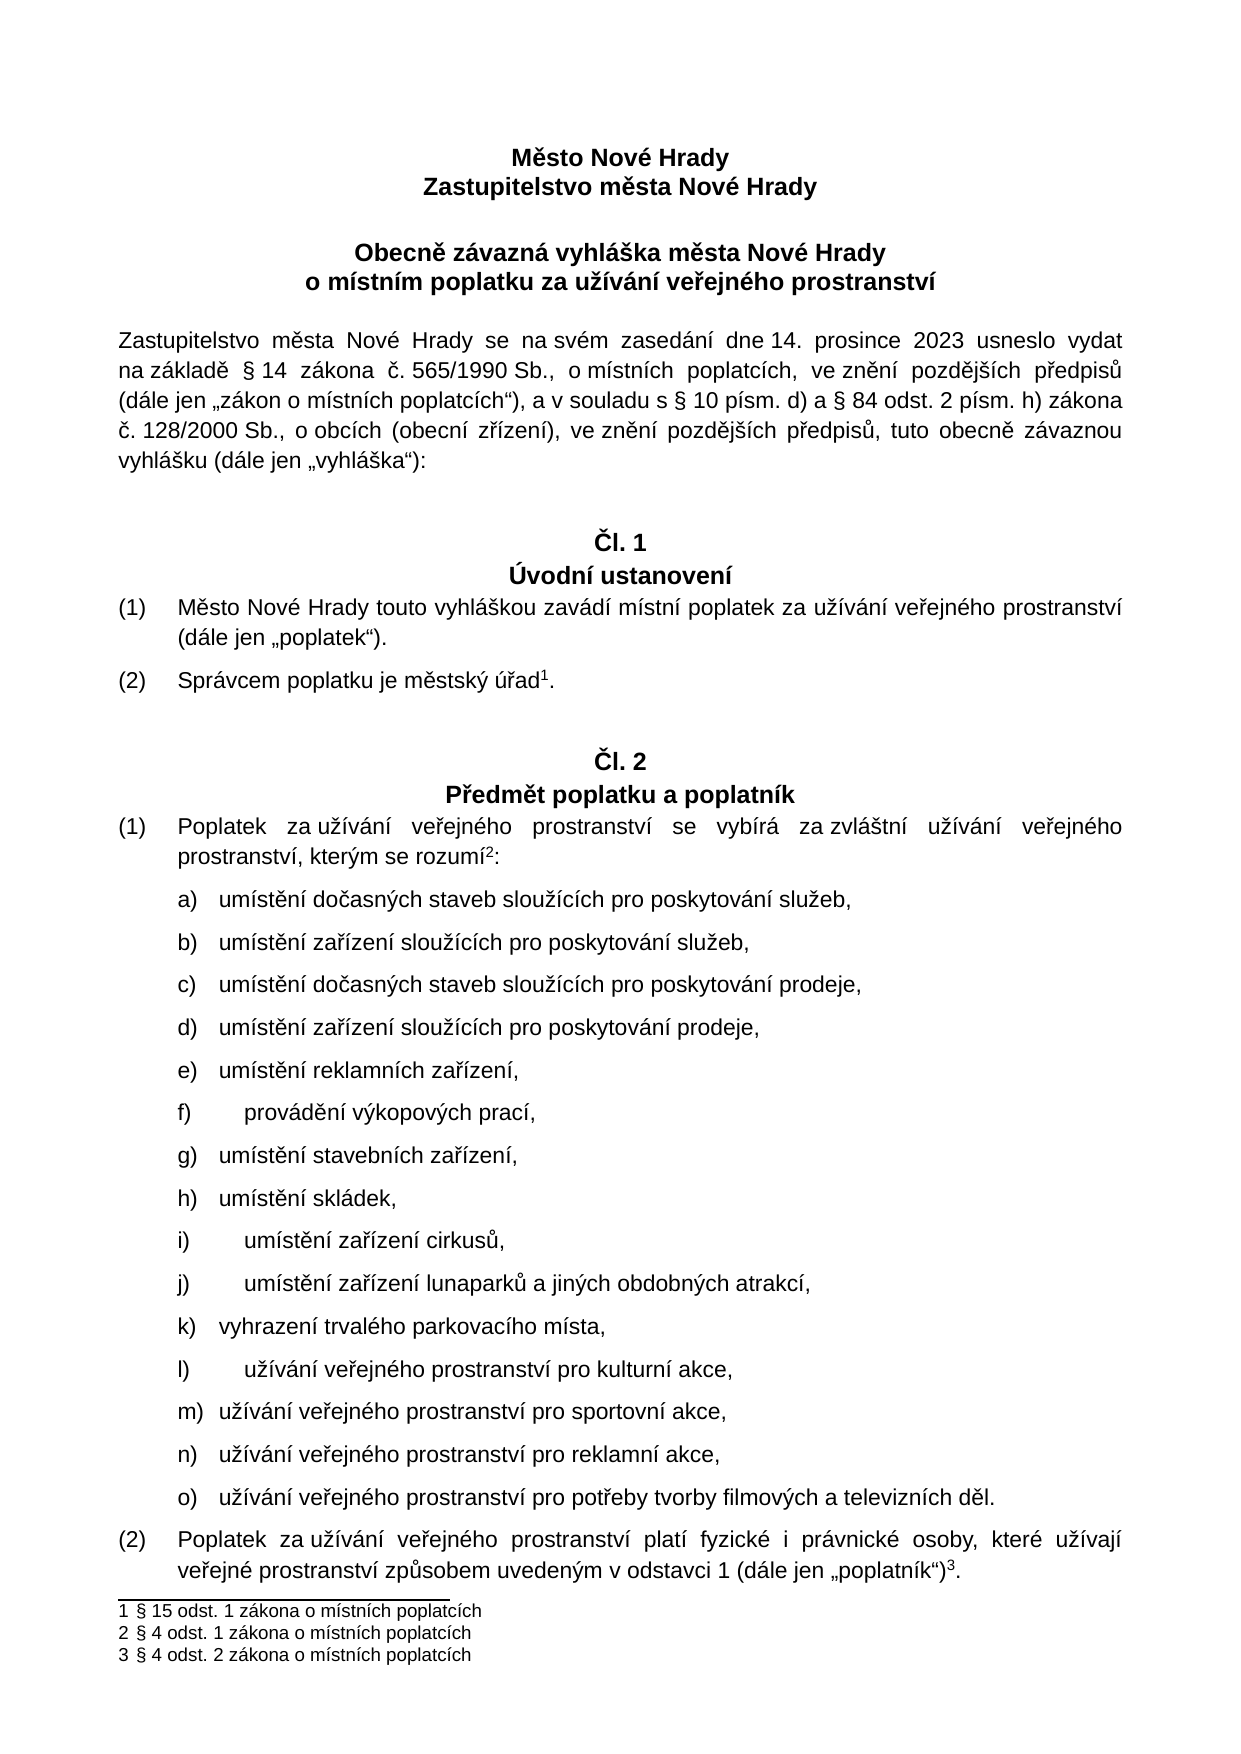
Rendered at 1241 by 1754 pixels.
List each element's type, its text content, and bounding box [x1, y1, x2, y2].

title Město Nové Hrady Zastupitelstvo města Nové Hrady [118, 143, 1122, 201]
list umístění zařízení cirkusů, [177, 1227, 1122, 1254]
list umístění skládek, [177, 1185, 1122, 1211]
list Město Nové Hrady touto vyhláškou zavádí místní poplatek za užívání veřejného prostranství (dále jen „poplatek“). [118, 594, 1122, 650]
list umístění dočasných staveb sloužících pro poskytování služeb, [177, 886, 1122, 912]
list § 4 odst. 2 zákona o místních poplatcích [118, 1643, 1122, 1665]
list § 15 odst. 1 zákona o místních poplatcích [118, 1600, 1122, 1622]
list umístění dočasných staveb sloužících pro poskytování prodeje, [177, 971, 1122, 998]
list Poplatek za užívání veřejného prostranství platí fyzické i právnické osoby, které užívají veřejné prostranství způsobem uvedeným v odstavci 1 (dále jen „poplatník“). [118, 1526, 1122, 1583]
list Správcem poplatku je městský úřad. [118, 667, 1122, 693]
list umístění zařízení sloužících pro poskytování služeb, [177, 928, 1122, 955]
list užívání veřejného prostranství pro sportovní akce, [177, 1398, 1122, 1425]
list užívání veřejného prostranství pro potřeby tvorby filmových a televizních děl. [177, 1484, 1122, 1510]
list Poplatek za užívání veřejného prostranství se vybírá za zvláštní užívání veřejného prostranství, kterým se rozumí: [118, 813, 1122, 869]
list umístění zařízení sloužících pro poskytování prodeje, [177, 1014, 1122, 1040]
list vyhrazení trvalého parkovacího místa, [177, 1313, 1122, 1339]
list provádění výkopových prací, [177, 1099, 1122, 1126]
subtitle Čl. 2 Předmět poplatku a poplatník [118, 747, 1122, 809]
list umístění zařízení lunaparků a jiných obdobných atrakcí, [177, 1270, 1122, 1297]
list užívání veřejného prostranství pro reklamní akce, [177, 1441, 1122, 1467]
list § 4 odst. 1 zákona o místních poplatcích [118, 1622, 1122, 1643]
list umístění reklamních zařízení, [177, 1057, 1122, 1083]
subtitle Čl. 1 Úvodní ustanovení [118, 528, 1122, 589]
list užívání veřejného prostranství pro kulturní akce, [177, 1356, 1122, 1382]
list umístění stavebních zařízení, [177, 1142, 1122, 1168]
text Zastupitelstvo města Nové Hrady se na svém zasedání dne 14. prosince 2023 usneslo vydat na základě § 14 zákona č. 565/1990 Sb., o místních poplatcích, ve znění pozdějších předpisů (dále jen „zákon o místních poplatcích“), a v souladu s § 10 písm. d) a § 84 odst. 2 písm. h) zákona č. 128/2000 Sb., o obcích (obecní zřízení), ve znění pozdějších předpisů, tuto obecně závaznou vyhlášku (dále jen „vyhláška“): [118, 327, 1122, 474]
subtitle Obecně závazná vyhláška města Nové Hrady o místním poplatku za užívání veřejného prostranství [118, 238, 1122, 295]
